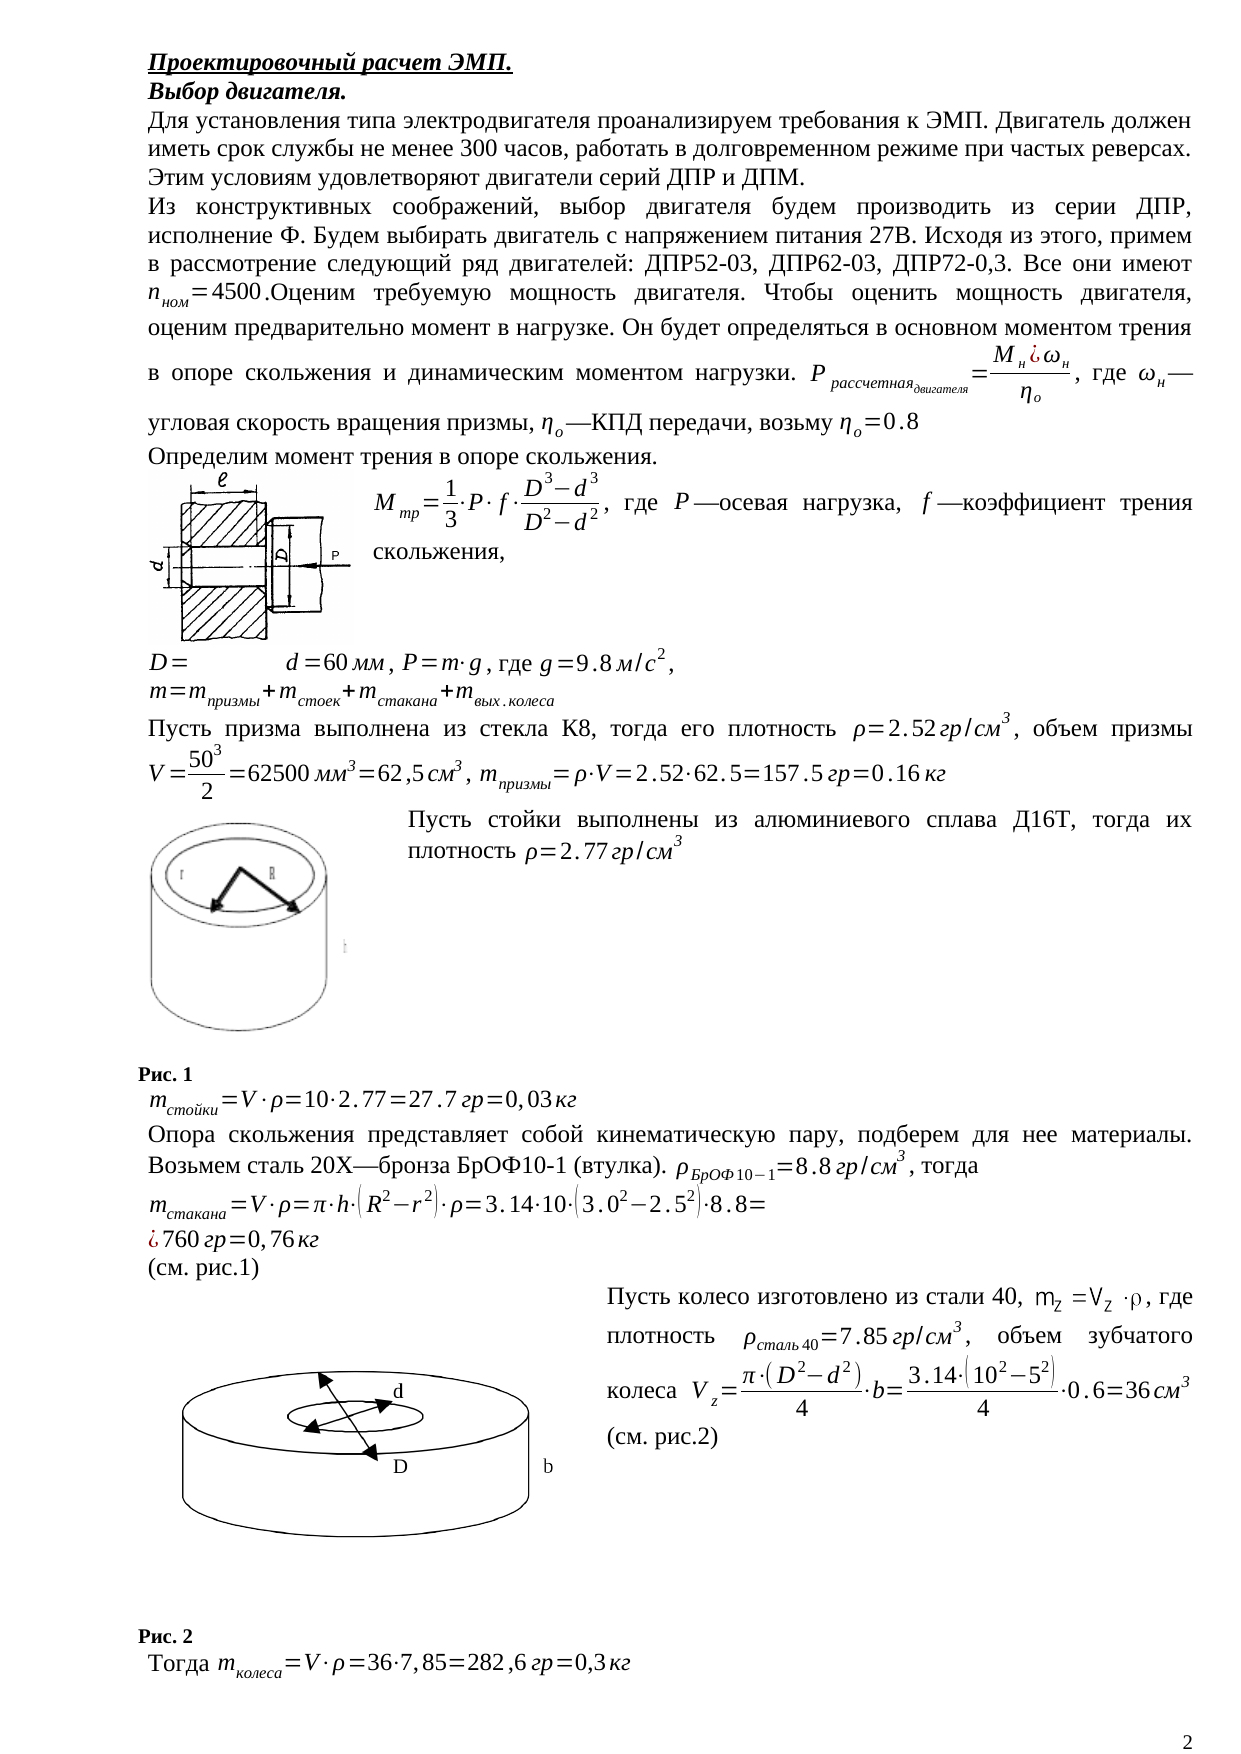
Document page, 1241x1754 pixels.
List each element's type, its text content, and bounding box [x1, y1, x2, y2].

text Из конструктивных соображений, выбор двигателя будем производить из серии ДПР, исполнение Ф. Будем выбирать двигатель с напряжением питания 27В. Исходя из этого, примем в рассмотрение следующий ряд двигателей: ДПР52-03, ДПР62-03, ДПР72-0,3. Все они имеют .Оценим требуемую мощность двигателя. Чтобы оценить мощность двигателя, оценим предварительно момент в нагрузке. Он будет определяться в основном моментом трения в опоре скольжения и динамическим моментом нагрузки. , где —угловая скорость вращения призмы, —КПД передачи, возьму [148, 191, 1193, 441]
text Для установления типа электродвигателя проанализируем требования к ЭМП. Двигатель должен иметь срок службы не менее 300 часов, работать в долговременном режиме при частых реверсах. Этим условиям удовлетворяют двигатели серий ДПР и ДПМ. [148, 105, 1193, 191]
text Рис. 2 [138, 1623, 588, 1648]
text Опора скольжения представляет собой кинематическую пару, подберем для нее материалы. Возьмем сталь 20Х—бронза БрОФ10-1 (втулка). , тогда [148, 1119, 1193, 1185]
text Тогда [148, 1648, 1193, 1682]
text , где —осевая нагрузка, —коэффициент трения скольжения, [354, 470, 1193, 645]
text Определим момент трения в опоре скольжения. [148, 441, 1193, 470]
text Выбор двигателя. [148, 76, 1193, 105]
text Пусть колесо изготовлено из стали 40, , где плотность , объем зубчатого колеса (см. рис.2) [148, 1281, 1193, 1648]
text (см. рис.1) [148, 1252, 1193, 1281]
text Проектировочный расчет ЭМП. [148, 47, 1193, 76]
text Пусть призма выполнена из стекла К8, тогда его плотность , объем призмы , [148, 710, 1193, 804]
text , , где , [148, 645, 1193, 677]
text Рис. 1 [138, 1062, 389, 1086]
text Пусть стойки выполнены из алюминиевого сплава Д16Т, тогда их плотность [148, 804, 1193, 1086]
